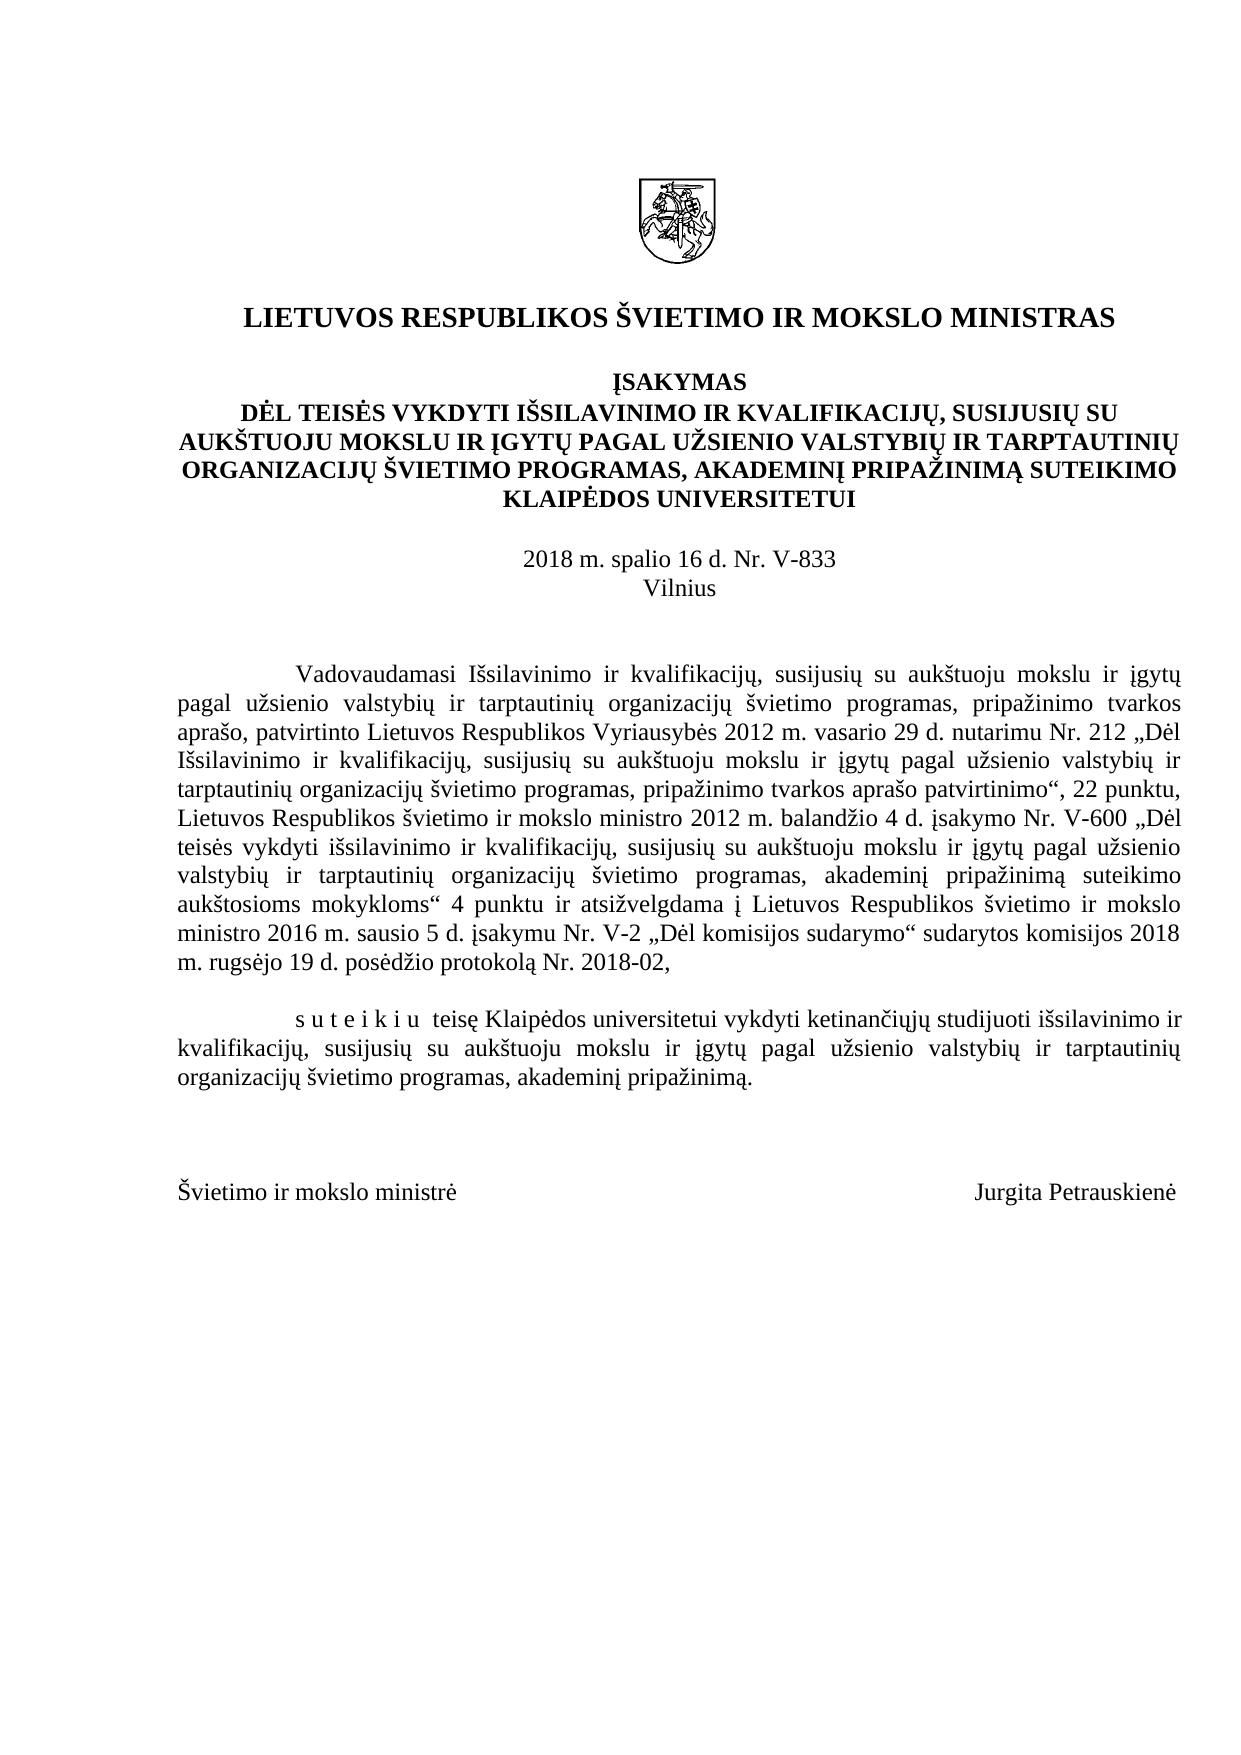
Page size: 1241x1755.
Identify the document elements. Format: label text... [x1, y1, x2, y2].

text 2018 m. spalio 16 d. Nr. V-833 [177, 544, 1182, 573]
text DĖL TEISĖS VYKDYTI IŠSILAVINIMO IR KVALIFIKACIJŲ, SUSIJUSIŲ SU AUKŠTUOJU MOKSLU IR ĮGYTŲ PAGAL UŽSIENIO VALSTYBIŲ IR TARPTAUTINIŲ ORGANIZACIJŲ ŠVIETIMO PROGRAMAS, AKADEMINĮ PRIPAŽINIMĄ SUTEIKIMO KLAIPĖDOS UNIVERSITETUI [177, 398, 1182, 513]
text s u t e i k i u teisę Klaipėdos universitetui vykdyti ketinančiųjų studijuoti išsilavinimo ir kvalifikacijų, susijusių su aukštuoju mokslu ir įgytų pagal užsienio valstybių ir tarptautinių organizacijų švietimo programas, akademinį pripažinimą. [177, 1004, 1182, 1091]
text Švietimo ir mokslo ministrė Jurgita Petrauskienė [177, 1177, 1182, 1206]
text ĮSAKYMAS [177, 367, 1182, 396]
text LIETUVOS RESPUBLIKOS ŠVIETIMO IR MOKSLO MINISTRAS [177, 300, 1182, 333]
text Vadovaudamasi Išsilavinimo ir kvalifikacijų, susijusių su aukštuoju mokslu ir įgytų pagal užsienio valstybių ir tarptautinių organizacijų švietimo programas, pripažinimo tvarkos aprašo, patvirtinto Lietuvos Respublikos Vyriausybės 2012 m. vasario 29 d. nutarimu Nr. 212 „Dėl Išsilavinimo ir kvalifikacijų, susijusių su aukštuoju mokslu ir įgytų pagal užsienio valstybių ir tarptautinių organizacijų švietimo programas, pripažinimo tvarkos aprašo patvirtinimo“, 22 punktu, Lietuvos Respublikos švietimo ir mokslo ministro 2012 m. balandžio 4 d. įsakymo Nr. V-600 „Dėl teisės vykdyti išsilavinimo ir kvalifikacijų, susijusių su aukštuoju mokslu ir įgytų pagal užsienio valstybių ir tarptautinių organizacijų švietimo programas, akademinį pripažinimą suteikimo aukštosioms mokykloms“ 4 punktu ir atsižvelgdama į Lietuvos Respublikos švietimo ir mokslo ministro 2016 m. sausio 5 d. įsakymu Nr. V-2 „Dėl komisijos sudarymo“ sudarytos komisijos 2018 m. rugsėjo 19 d. posėdžio protokolą Nr. 2018-02, [177, 659, 1182, 976]
text Vilnius [177, 573, 1182, 602]
